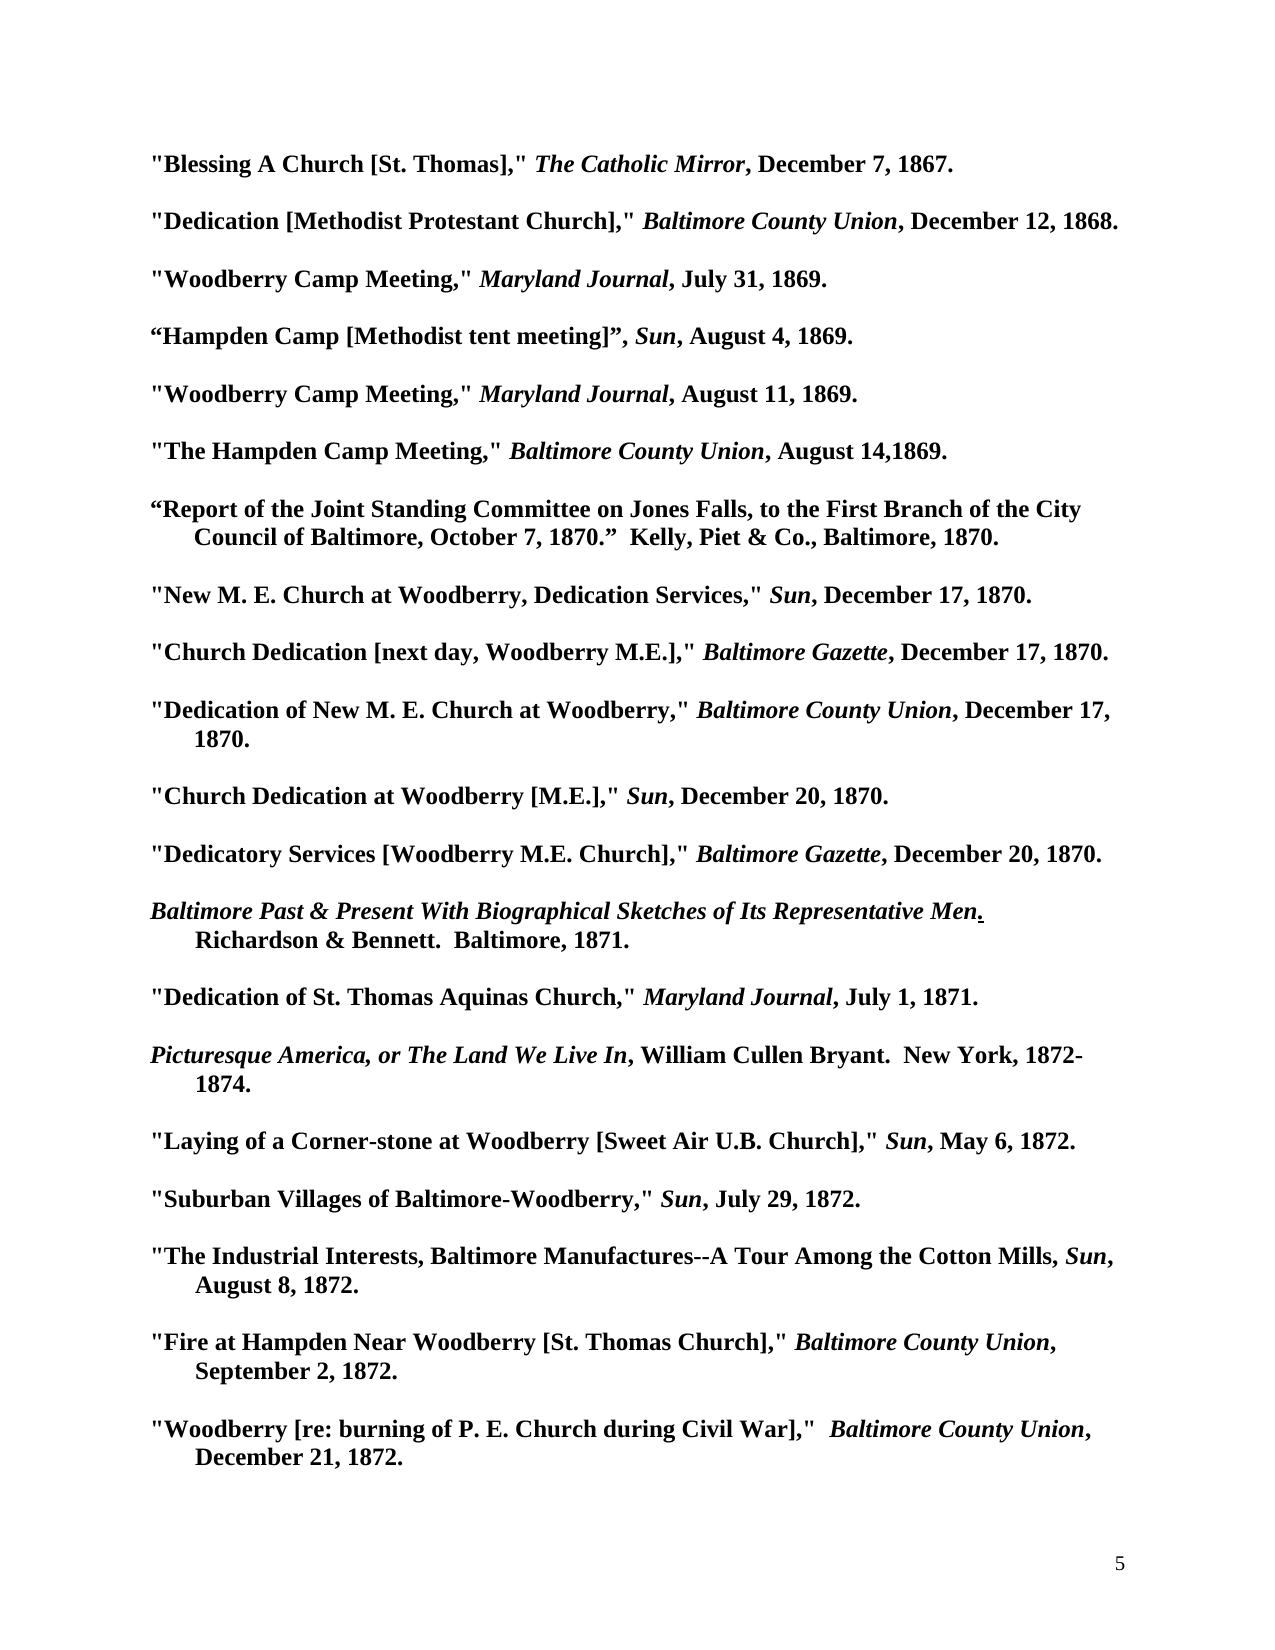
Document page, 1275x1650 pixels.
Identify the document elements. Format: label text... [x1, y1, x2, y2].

text August 8, 1872. [150, 1270, 1125, 1299]
subtitle “Report of the Joint Standing Committee on Jones Falls, to the First Branch of the City [150, 494, 1125, 522]
text "Blessing A Church [St. Thomas]," The Catholic Mirror, December 7, 1867. [150, 149, 1125, 177]
text Picturesque America, or The Land We Live In, William Cullen Bryant. New York, 1872-1874. [150, 1040, 1125, 1097]
text "Dedicatory Services [Woodberry M.E. Church]," Baltimore Gazette, December 20, 1870. [150, 839, 1125, 867]
subtitle Council of Baltimore, October 7, 1870.” Kelly, Piet & Co., Baltimore, 1870. [150, 522, 1125, 551]
text "Dedication [Methodist Protestant Church]," Baltimore County Union, December 12, 1868. [150, 206, 1125, 235]
text "The Industrial Interests, Baltimore Manufactures--A Tour Among the Cotton Mills, Sun, [150, 1241, 1125, 1270]
text "Suburban Villages of Baltimore-Woodberry," Sun, July 29, 1872. [150, 1184, 1125, 1212]
text "New M. E. Church at Woodberry, Dedication Services," Sun, December 17, 1870. [150, 580, 1125, 609]
text “Hampden Camp [Methodist tent meeting]”, Sun, August 4, 1869. [150, 321, 1125, 350]
text "Church Dedication [next day, Woodberry M.E.]," Baltimore Gazette, December 17, 1870. [150, 637, 1125, 666]
text "Fire at Hampden Near Woodberry [St. Thomas Church]," Baltimore County Union, [150, 1327, 1125, 1356]
text "Dedication of St. Thomas Aquinas Church," Maryland Journal, July 1, 1871. [150, 982, 1125, 1011]
text "Woodberry [re: burning of P. E. Church during Civil War]," Baltimore County Union, [150, 1414, 1125, 1442]
text "Laying of a Corner-stone at Woodberry [Sweet Air U.B. Church]," Sun, May 6, 1872. [150, 1126, 1125, 1155]
text Richardson & Bennett. Baltimore, 1871. [150, 925, 1125, 954]
text Baltimore Past & Present With Biographical Sketches of Its Representative Men. [150, 896, 1125, 925]
text "Dedication of New M. E. Church at Woodberry," Baltimore County Union, December 17, [150, 695, 1125, 724]
text "Woodberry Camp Meeting," Maryland Journal, July 31, 1869. [150, 264, 1125, 292]
text "The Hampden Camp Meeting," Baltimore County Union, August 14,1869. [150, 436, 1125, 465]
text September 2, 1872. [150, 1356, 1125, 1385]
text "Church Dedication at Woodberry [M.E.]," Sun, December 20, 1870. [150, 781, 1125, 810]
text "Woodberry Camp Meeting," Maryland Journal, August 11, 1869. [150, 379, 1125, 407]
text December 21, 1872. [150, 1442, 1125, 1471]
text 1870. [150, 724, 1125, 752]
